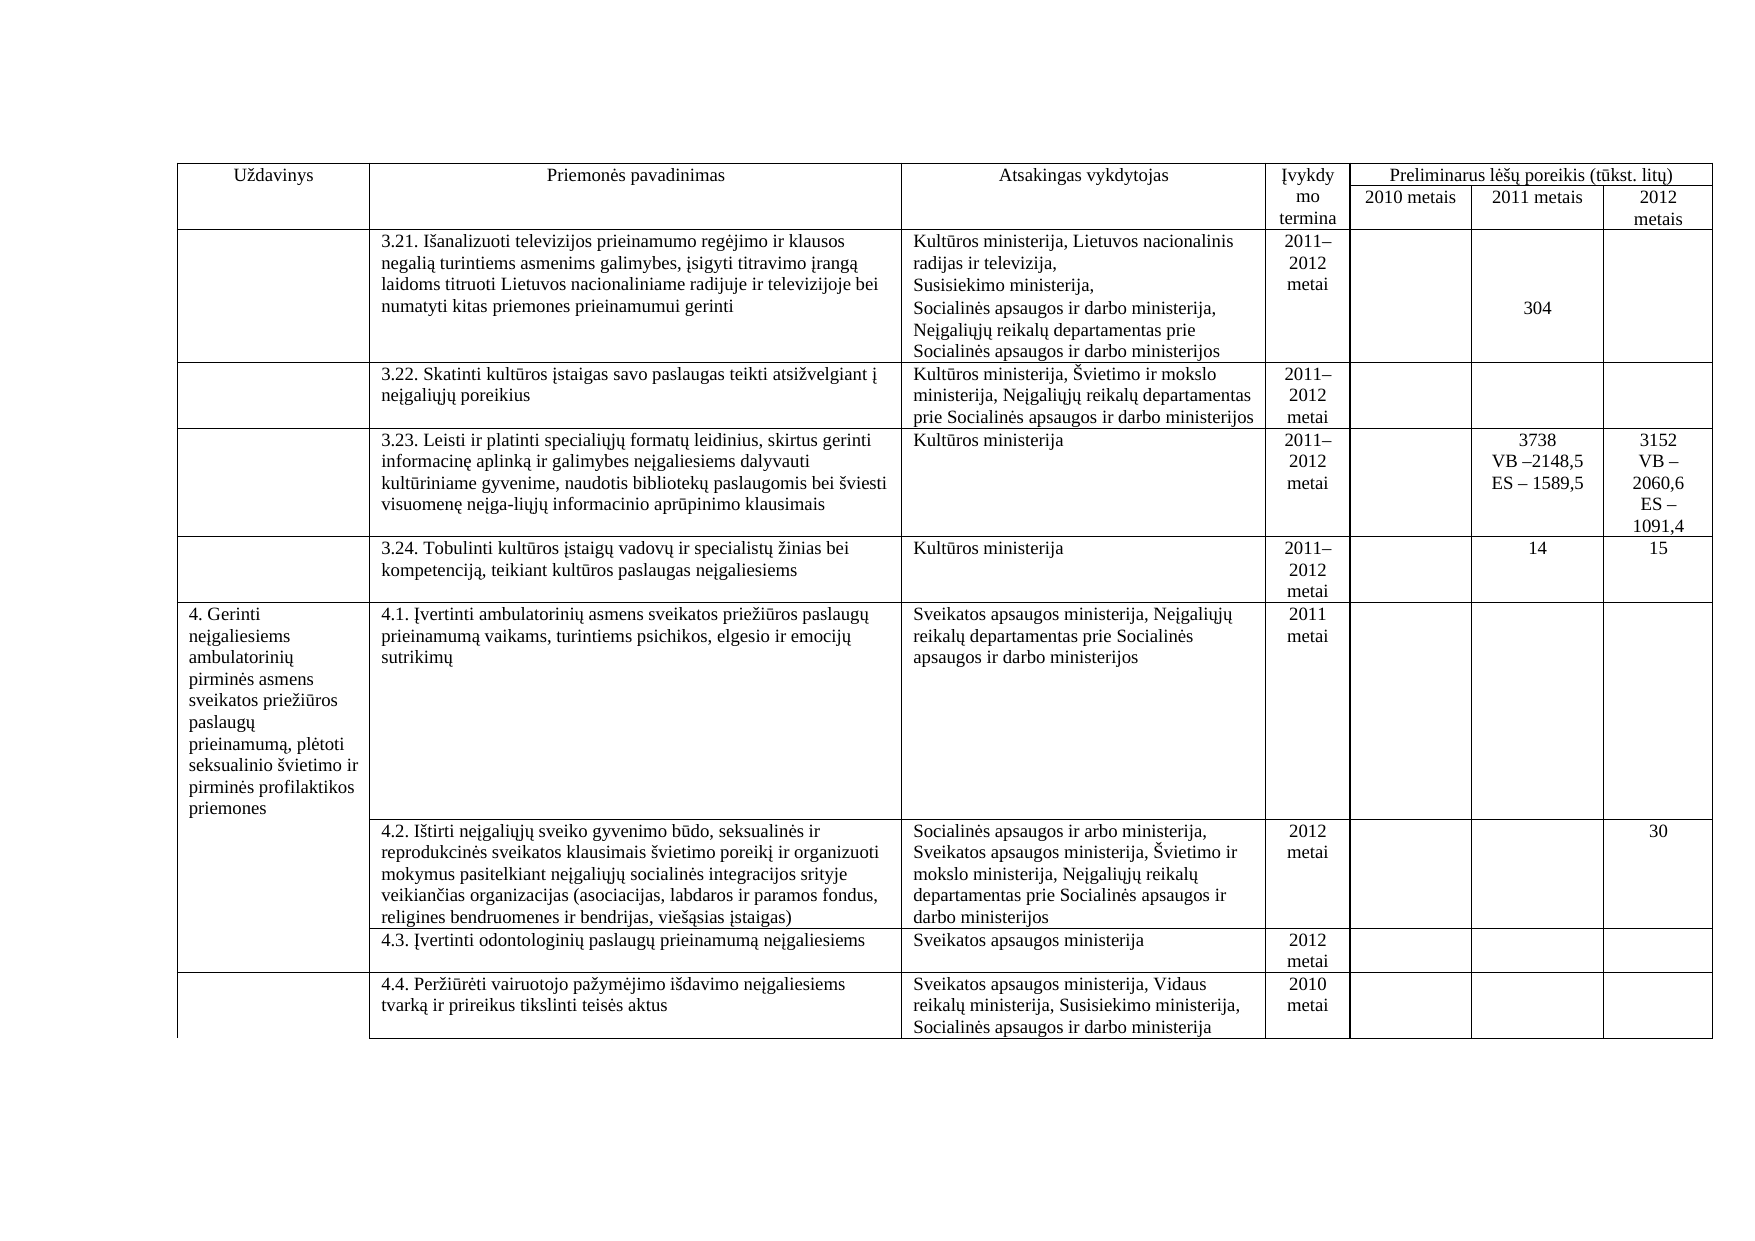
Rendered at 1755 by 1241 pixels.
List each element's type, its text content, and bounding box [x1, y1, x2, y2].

table_cell [1351, 273, 1471, 296]
table_cell 2012 metai [1266, 820, 1349, 927]
table_cell [1351, 296, 1471, 362]
table_cell 3.24. Tobulinti kultūros įstaigų vadovų ir specialistų žinias bei kompetenciją, teikiant kultūros paslaugas neįgaliesiems [370, 537, 901, 602]
table_cell 2012 metai [1266, 929, 1349, 972]
table_cell Socialinės apsaugos ir darbo ministerija, Neįgaliųjų reikalų departamentas prie Socialinės apsaugos ir darbo ministerijos [902, 296, 1265, 362]
table_cell [1351, 537, 1471, 602]
table_cell Kultūros ministerija, Švietimo ir mokslo ministerija, Neįgaliųjų reikalų departamentas prie Socialinės apsaugos ir darbo ministerijos [902, 363, 1265, 427]
table_cell Socialinės apsaugos ir arbo ministerija, Sveikatos apsaugos ministerija, Švietimo ir mokslo ministerija, Neįgaliųjų reikalų departamentas prie Socialinės apsaugos ir darbo ministerijos [902, 820, 1265, 927]
table_cell [178, 429, 369, 536]
table_cell [178, 537, 369, 602]
table_cell 3.23. Leisti ir platinti specialiųjų formatų leidinius, skirtus gerinti informacinę aplinką ir galimybes neįgaliesiems dalyvauti kultūriniame gyvenime, naudotis bibliotekų paslaugomis bei šviesti visuomenę neįga-liųjų informacinio aprūpinimo klausimais [370, 429, 901, 536]
table_cell [1472, 363, 1603, 427]
table_cell [1351, 820, 1471, 927]
table_cell 3.22. Skatinti kultūros įstaigas savo paslaugas teikti atsižvelgiant į neįgaliųjų poreikius [370, 363, 901, 427]
table_cell [1604, 929, 1712, 972]
table_cell 2011 metais [1472, 186, 1603, 229]
table_cell 2011–2012 metai [1266, 230, 1349, 362]
table_cell 4.4. Peržiūrėti vairuotojo pažymėjimo išdavimo neįgaliesiems tvarką ir prireikus tikslinti teisės aktus [370, 973, 901, 1037]
table_cell [1604, 363, 1712, 427]
table_cell Susisiekimo ministerija, [902, 273, 1265, 296]
table_cell 3.21. Išanalizuoti televizijos prieinamumo regėjimo ir klausos negalią turintiems asmenims galimybes, įsigyti titravimo įrangą laidoms titruoti Lietuvos nacionaliniame radijuje ir televizijoje bei numatyti kitas priemones prieinamumui gerinti [370, 230, 901, 362]
table_cell Kultūros ministerija [902, 537, 1265, 602]
table_cell Kultūros ministerija, Lietuvos nacionalinis radijas ir televizija, [902, 230, 1265, 273]
table_cell 4. Gerinti neįgaliesiems ambulatorinių pirminės asmens sveikatos priežiūros paslaugų prieinamumą, plėtoti seksualinio švietimo ir pirminės profilaktikos priemones [178, 603, 369, 819]
table_cell [1604, 296, 1712, 362]
table_cell [1351, 973, 1471, 1037]
table_cell [178, 819, 369, 927]
table_cell 4.1. Įvertinti ambulatorinių asmens sveikatos priežiūros paslaugų prieinamumą vaikams, turintiems psichikos, elgesio ir emocijų sutrikimų [370, 603, 901, 819]
table_cell 30 [1604, 820, 1712, 927]
table_cell [1351, 603, 1471, 819]
table_cell [178, 363, 369, 427]
table_header Priemonės pavadinimas [370, 164, 901, 229]
table_cell 14 [1472, 537, 1603, 602]
table_cell [1351, 429, 1471, 536]
table_cell 2012 metais [1604, 186, 1712, 229]
table_cell [1351, 363, 1471, 427]
table_cell 4.2. Ištirti neįgaliųjų sveiko gyvenimo būdo, seksualinės ir reprodukcinės sveikatos klausimais švietimo poreikį ir organizuoti mokymus pasitelkiant neįgaliųjų socialinės integracijos srityje veikiančias organizacijas (asociacijas, labdaros ir paramos fondus, religines bendruomenes ir bendrijas, viešąsias įstaigas) [370, 820, 901, 927]
table_cell 304 [1472, 296, 1603, 362]
table_cell 2010 metai [1266, 973, 1349, 1037]
table_cell Kultūros ministerija [902, 429, 1265, 536]
table_cell [178, 230, 369, 362]
table_cell 2011–2012 metai [1266, 363, 1349, 427]
table_cell [1472, 230, 1603, 273]
table_cell [1604, 273, 1712, 296]
table_cell Sveikatos apsaugos ministerija [902, 929, 1265, 972]
table_cell [1472, 929, 1603, 972]
table_cell Sveikatos apsaugos ministerija, Neįgaliųjų reikalų departamentas prie Socialinės apsaugos ir darbo ministerijos [902, 603, 1265, 819]
table_cell [1351, 929, 1471, 972]
table_cell [1472, 820, 1603, 927]
table_cell [178, 973, 369, 1037]
table_cell 2011–2012 metai [1266, 537, 1349, 602]
table_cell 4.3. Įvertinti odontologinių paslaugų prieinamumą neįgaliesiems [370, 929, 901, 972]
table_cell 2010 metais [1351, 186, 1471, 229]
table_cell 3152 VB – 2060,6 ES – 1091,4 [1604, 429, 1712, 536]
table_cell [178, 928, 369, 972]
table_cell 3738 VB –2148,5 ES – 1589,5 [1472, 429, 1603, 536]
table_cell [1604, 603, 1712, 819]
table_cell 2011–2012 metai [1266, 429, 1349, 536]
table_header Atsakingas vykdytojas [902, 164, 1265, 229]
table_cell [1472, 603, 1603, 819]
table_cell [1604, 230, 1712, 273]
table_cell [1351, 230, 1471, 273]
table_header Preliminarus lėšų poreikis (tūkst. litų) [1351, 164, 1712, 185]
table_header Uždavinys [178, 164, 369, 229]
table_cell [1604, 973, 1712, 1037]
table_cell Sveikatos apsaugos ministerija, Vidaus reikalų ministerija, Susisiekimo ministerija, Socialinės apsaugos ir darbo ministerija [902, 973, 1265, 1037]
table_cell 15 [1604, 537, 1712, 602]
table_cell [1472, 973, 1603, 1037]
table_cell 2011 metai [1266, 603, 1349, 819]
table_header Įvykdymo terminas [1266, 164, 1349, 229]
table_cell [1472, 273, 1603, 296]
